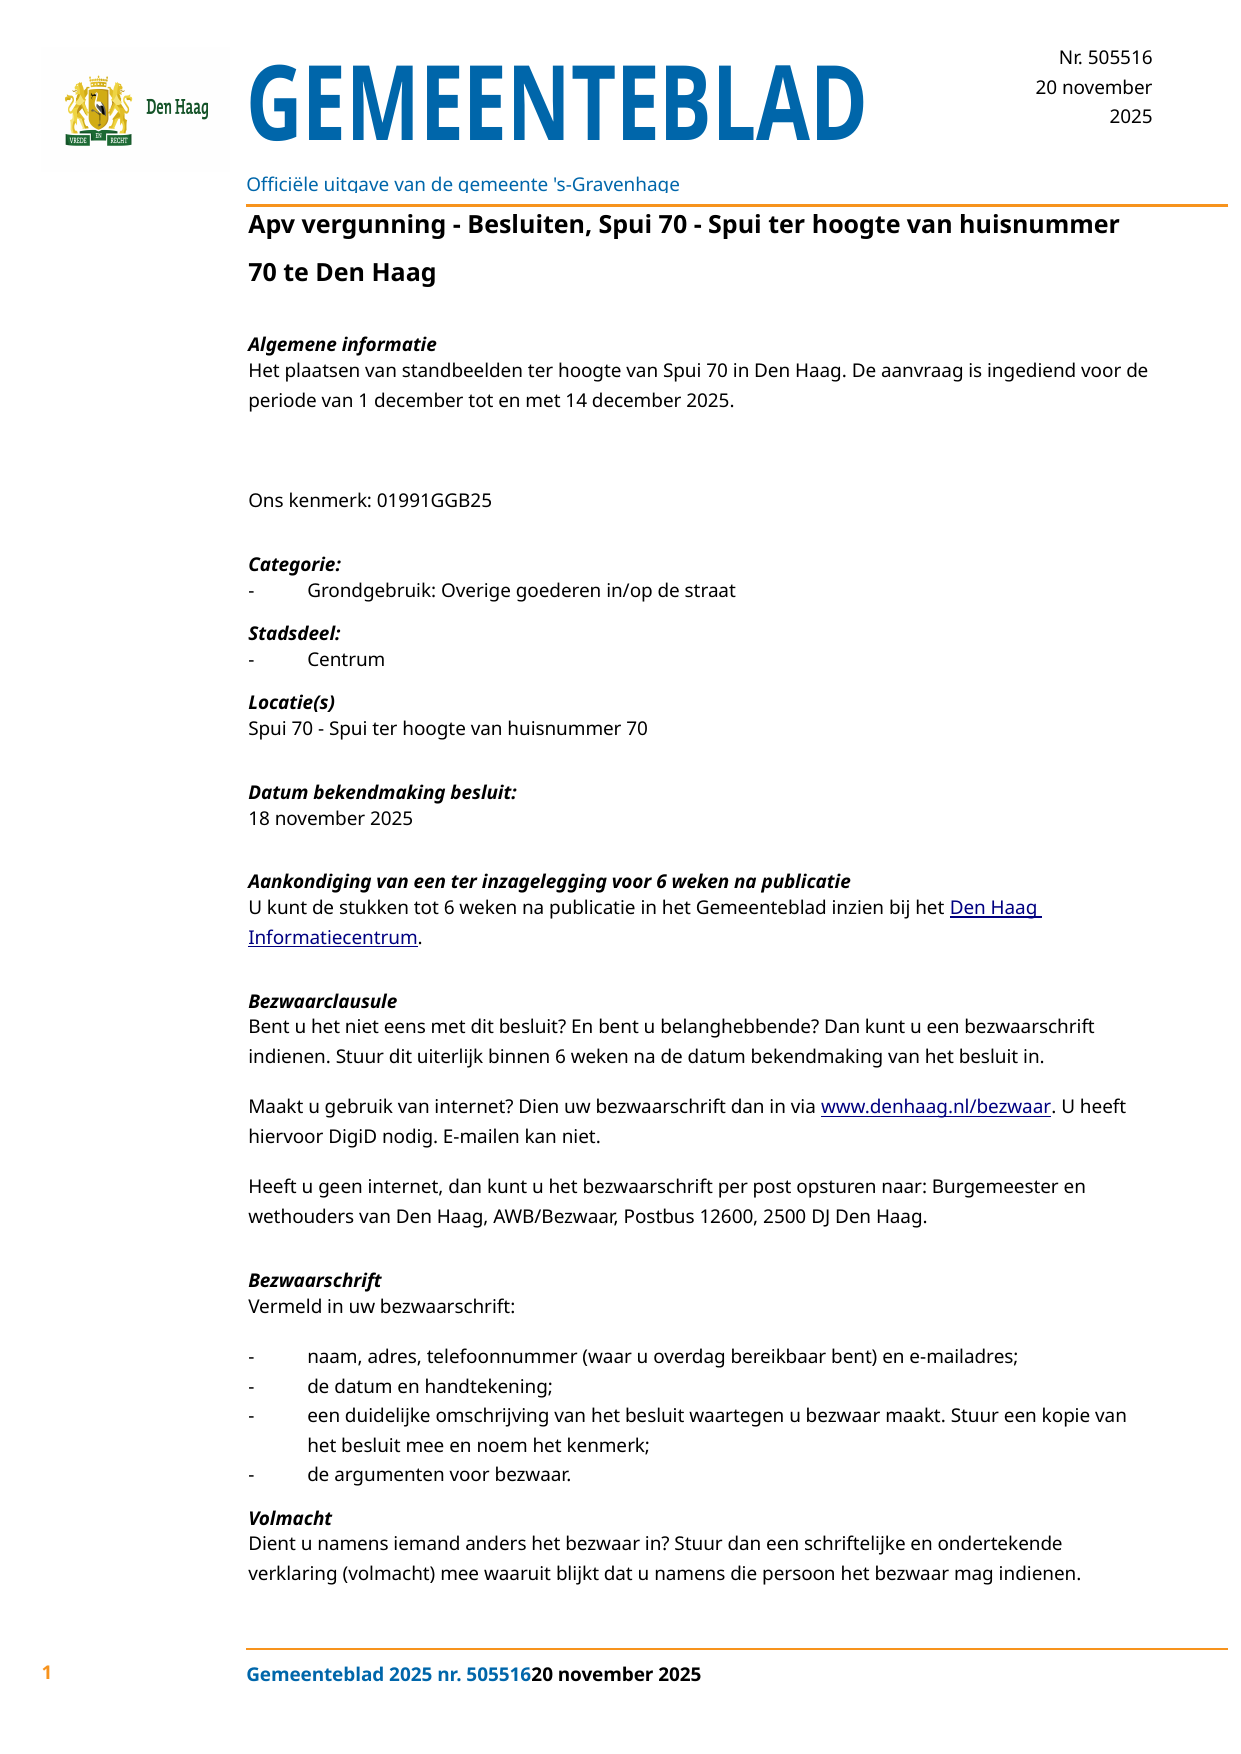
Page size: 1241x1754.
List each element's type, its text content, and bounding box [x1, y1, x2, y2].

text Vermeld in uw bezwaarschrift: [248, 1293, 1152, 1319]
text Maakt u gebruik van internet? Dien uw bezwaarschrift dan in via www.denhaag.nl/bezwaar. U heeft hiervoor DigiD nodig. E-mailen kan niet. [248, 1094, 1152, 1149]
text 18 november 2025 [248, 805, 1152, 830]
text Bezwaarschrift [248, 1267, 1152, 1293]
text Spui 70 - Spui ter hoogte van huisnummer 70 [248, 715, 1152, 741]
text U kunt de stukken tot 6 weken na publicatie in het Gemeenteblad inzien bij het Den Haag Informatiecentrum. [248, 894, 1152, 950]
text Apv vergunning - Besluiten, Spui 70 - Spui ter hoogte van huisnummer 70 te Den Haag [248, 207, 1152, 288]
text Bent u het niet eens met dit besluit? En bent u belanghebbende? Dan kunt u een bezwaarschrift indienen. Stuur dit uiterlijk binnen 6 weken na de datum bekendmaking van het besluit in. [248, 1014, 1152, 1069]
list de argumenten voor bezwaar. [248, 1462, 1152, 1487]
text Volmacht [248, 1505, 1152, 1531]
text Algemene informatie [248, 331, 1152, 357]
text Het plaatsen van standbeelden ter hoogte van Spui 70 in Den Haag. De aanvraag is ingediend voor de periode van 1 december tot en met 14 december 2025. [248, 357, 1152, 412]
text Locatie(s) [248, 689, 1152, 715]
list de datum en handtekening; [248, 1373, 1152, 1399]
text Bezwaarclausule [248, 988, 1152, 1014]
list naam, adres, telefoonnummer (waar u overdag bereikbaar bent) en e-mailadres; [248, 1343, 1152, 1369]
text Categorie: [248, 552, 1152, 577]
list Centrum [248, 646, 1152, 672]
text Dient u namens iemand anders het bezwaar in? Stuur dan een schriftelijke en ondertekende verklaring (volmacht) mee waaruit blijkt dat u namens die persoon het bezwaar mag indienen. [248, 1531, 1152, 1586]
text Aankondiging van een ter inzagelegging voor 6 weken na publicatie [248, 869, 1152, 894]
list een duidelijke omschrijving van het besluit waartegen u bezwaar maakt. Stuur een kopie van het besluit mee en noem het kenmerk; [248, 1402, 1152, 1458]
text Heeft u geen internet, dan kunt u het bezwaarschrift per post opsturen naar: Burgemeester en wethouders van Den Haag, AWB/Bezwaar, Postbus 12600, 2500 DJ Den Haag. [248, 1174, 1152, 1229]
picture [41, 47, 231, 172]
text Ons kenmerk: 01991GGB25 [248, 488, 1152, 513]
list Grondgebruik: Overige goederen in/op de straat [248, 577, 1152, 603]
text Datum bekendmaking besluit: [248, 779, 1152, 805]
text Stadsdeel: [248, 620, 1152, 646]
